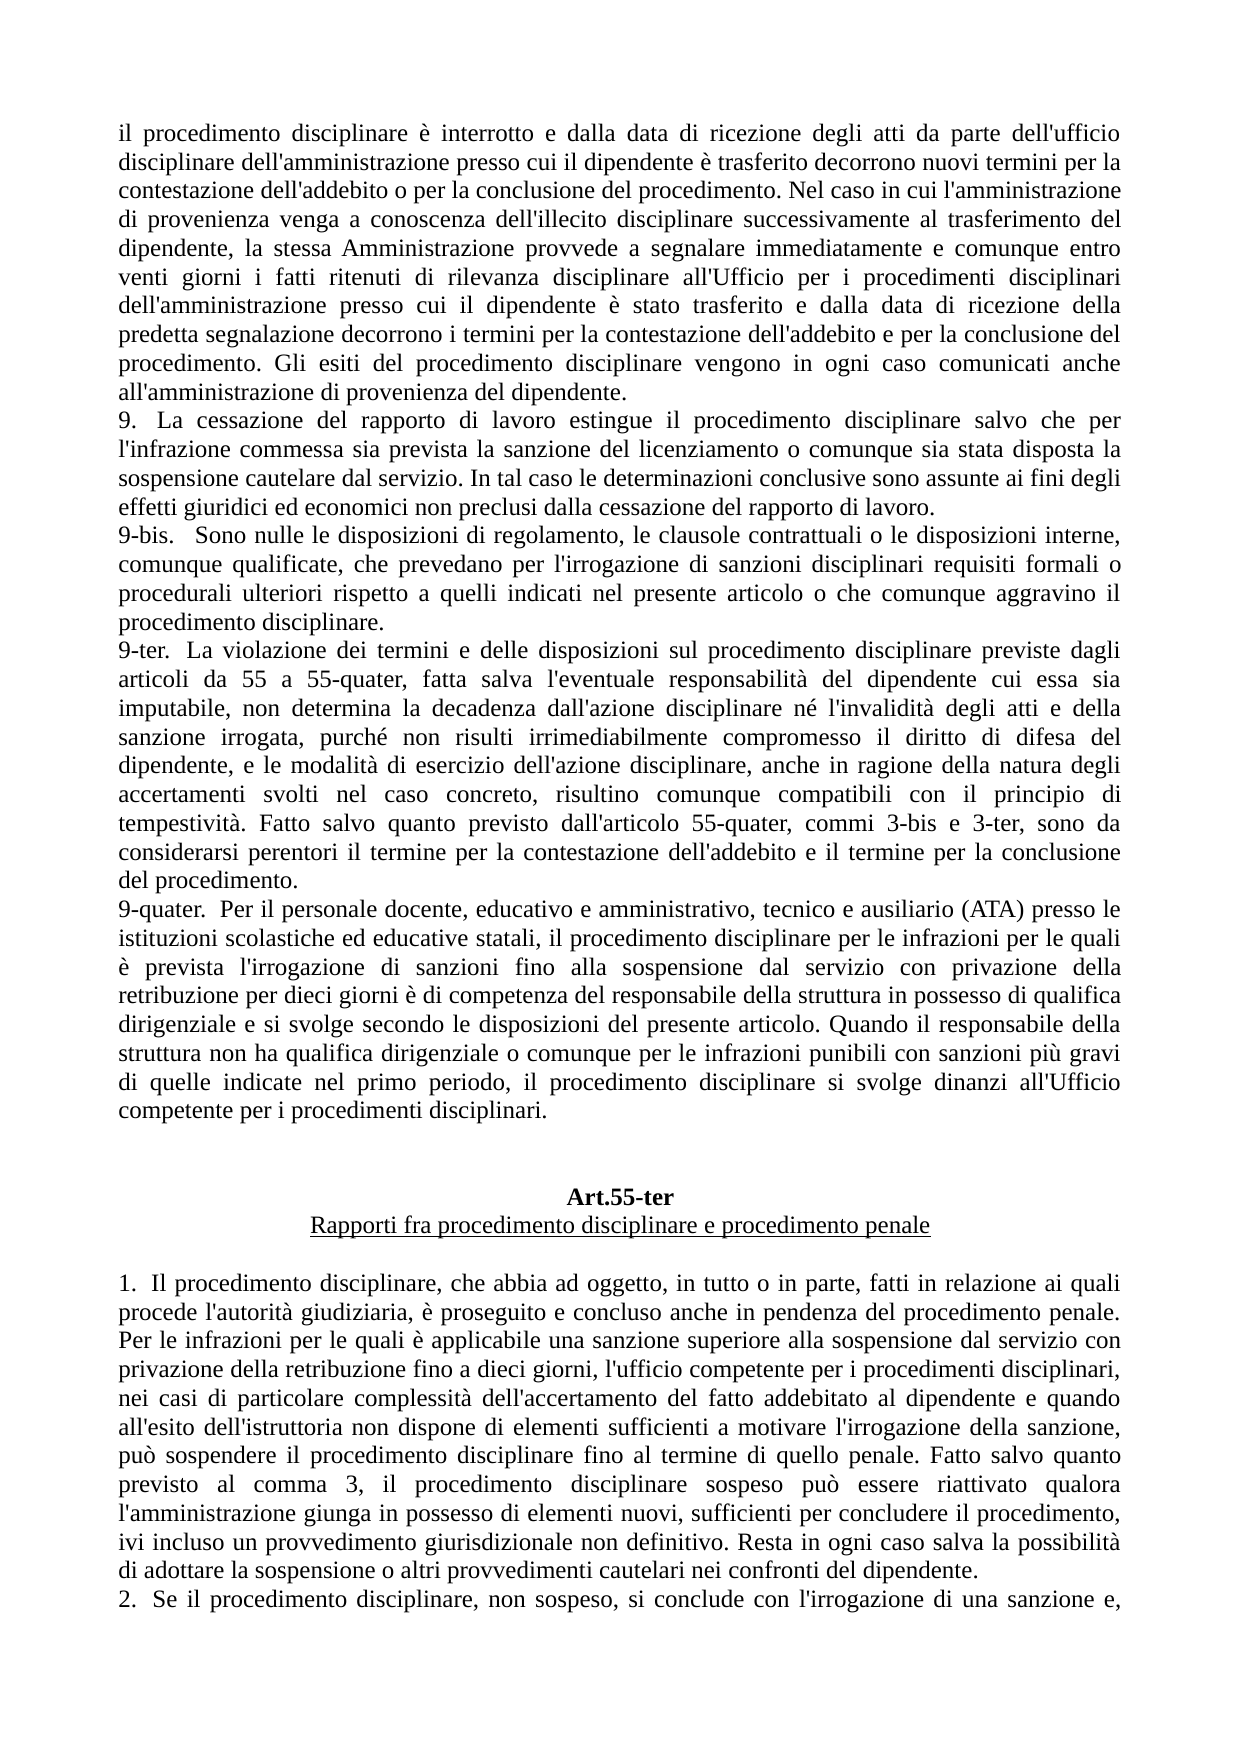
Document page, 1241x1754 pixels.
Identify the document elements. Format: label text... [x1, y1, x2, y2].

text 9-quater. Per il personale docente, educativo e amministrativo, tecnico e ausiliario (ATA) presso le istituzioni scolastiche ed educative statali, il procedimento disciplinare per le infrazioni per le quali è prevista l'irrogazione di sanzioni fino alla sospensione dal servizio con privazione della retribuzione per dieci giorni è di competenza del responsabile della struttura in possesso di qualifica dirigenziale e si svolge secondo le disposizioni del presente articolo. Quando il responsabile della struttura non ha qualifica dirigenziale o comunque per le infrazioni punibili con sanzioni più gravi di quelle indicate nel primo periodo, il procedimento disciplinare si svolge dinanzi all'Ufficio competente per i procedimenti disciplinari. [118, 894, 1122, 1124]
text 9. La cessazione del rapporto di lavoro estingue il procedimento disciplinare salvo che per l'infrazione commessa sia prevista la sanzione del licenziamento o comunque sia stata disposta la sospensione cautelare dal servizio. In tal caso le determinazioni conclusive sono assunte ai fini degli effetti giuridici ed economici non preclusi dalla cessazione del rapporto di lavoro. [118, 406, 1122, 521]
text 9-bis. Sono nulle le disposizioni di regolamento, le clausole contrattuali o le disposizioni interne, comunque qualificate, che prevedano per l'irrogazione di sanzioni disciplinari requisiti formali o procedurali ulteriori rispetto a quelli indicati nel presente articolo o che comunque aggravino il procedimento disciplinare. [118, 521, 1122, 636]
text 1. Il procedimento disciplinare, che abbia ad oggetto, in tutto o in parte, fatti in relazione ai quali procede l'autorità giudiziaria, è proseguito e concluso anche in pendenza del procedimento penale. Per le infrazioni per le quali è applicabile una sanzione superiore alla sospensione dal servizio con privazione della retribuzione fino a dieci giorni, l'ufficio competente per i procedimenti disciplinari, nei casi di particolare complessità dell'accertamento del fatto addebitato al dipendente e quando all'esito dell'istruttoria non dispone di elementi sufficienti a motivare l'irrogazione della sanzione, può sospendere il procedimento disciplinare fino al termine di quello penale. Fatto salvo quanto previsto al comma 3, il procedimento disciplinare sospeso può essere riattivato qualora l'amministrazione giunga in possesso di elementi nuovi, sufficienti per concludere il procedimento, ivi incluso un provvedimento giurisdizionale non definitivo. Resta in ogni caso salva la possibilità di adottare la sospensione o altri provvedimenti cautelari nei confronti del dipendente. [118, 1268, 1122, 1584]
text il procedimento disciplinare è interrotto e dalla data di ricezione degli atti da parte dell'ufficio disciplinare dell'amministrazione presso cui il dipendente è trasferito decorrono nuovi termini per la contestazione dell'addebito o per la conclusione del procedimento. Nel caso in cui l'amministrazione di provenienza venga a conoscenza dell'illecito disciplinare successivamente al trasferimento del dipendente, la stessa Amministrazione provvede a segnalare immediatamente e comunque entro venti giorni i fatti ritenuti di rilevanza disciplinare all'Ufficio per i procedimenti disciplinari dell'amministrazione presso cui il dipendente è stato trasferito e dalla data di ricezione della predetta segnalazione decorrono i termini per la contestazione dell'addebito e per la conclusione del procedimento. Gli esiti del procedimento disciplinare vengono in ogni caso comunicati anche all'amministrazione di provenienza del dipendente. [118, 118, 1122, 406]
text Rapporti fra procedimento disciplinare e procedimento penale [118, 1211, 1122, 1239]
text 9-ter. La violazione dei termini e delle disposizioni sul procedimento disciplinare previste dagli articoli da 55 a 55-quater, fatta salva l'eventuale responsabilità del dipendente cui essa sia imputabile, non determina la decadenza dall'azione disciplinare né l'invalidità degli atti e della sanzione irrogata, purché non risulti irrimediabilmente compromesso il diritto di difesa del dipendente, e le modalità di esercizio dell'azione disciplinare, anche in ragione della natura degli accertamenti svolti nel caso concreto, risultino comunque compatibili con il principio di tempestività. Fatto salvo quanto previsto dall'articolo 55-quater, commi 3-bis e 3-ter, sono da considerarsi perentori il termine per la contestazione dell'addebito e il termine per la conclusione del procedimento. [118, 636, 1122, 894]
text Art.55-ter [118, 1182, 1122, 1211]
text 2. Se il procedimento disciplinare, non sospeso, si conclude con l'irrogazione di una sanzione e, [118, 1584, 1122, 1613]
